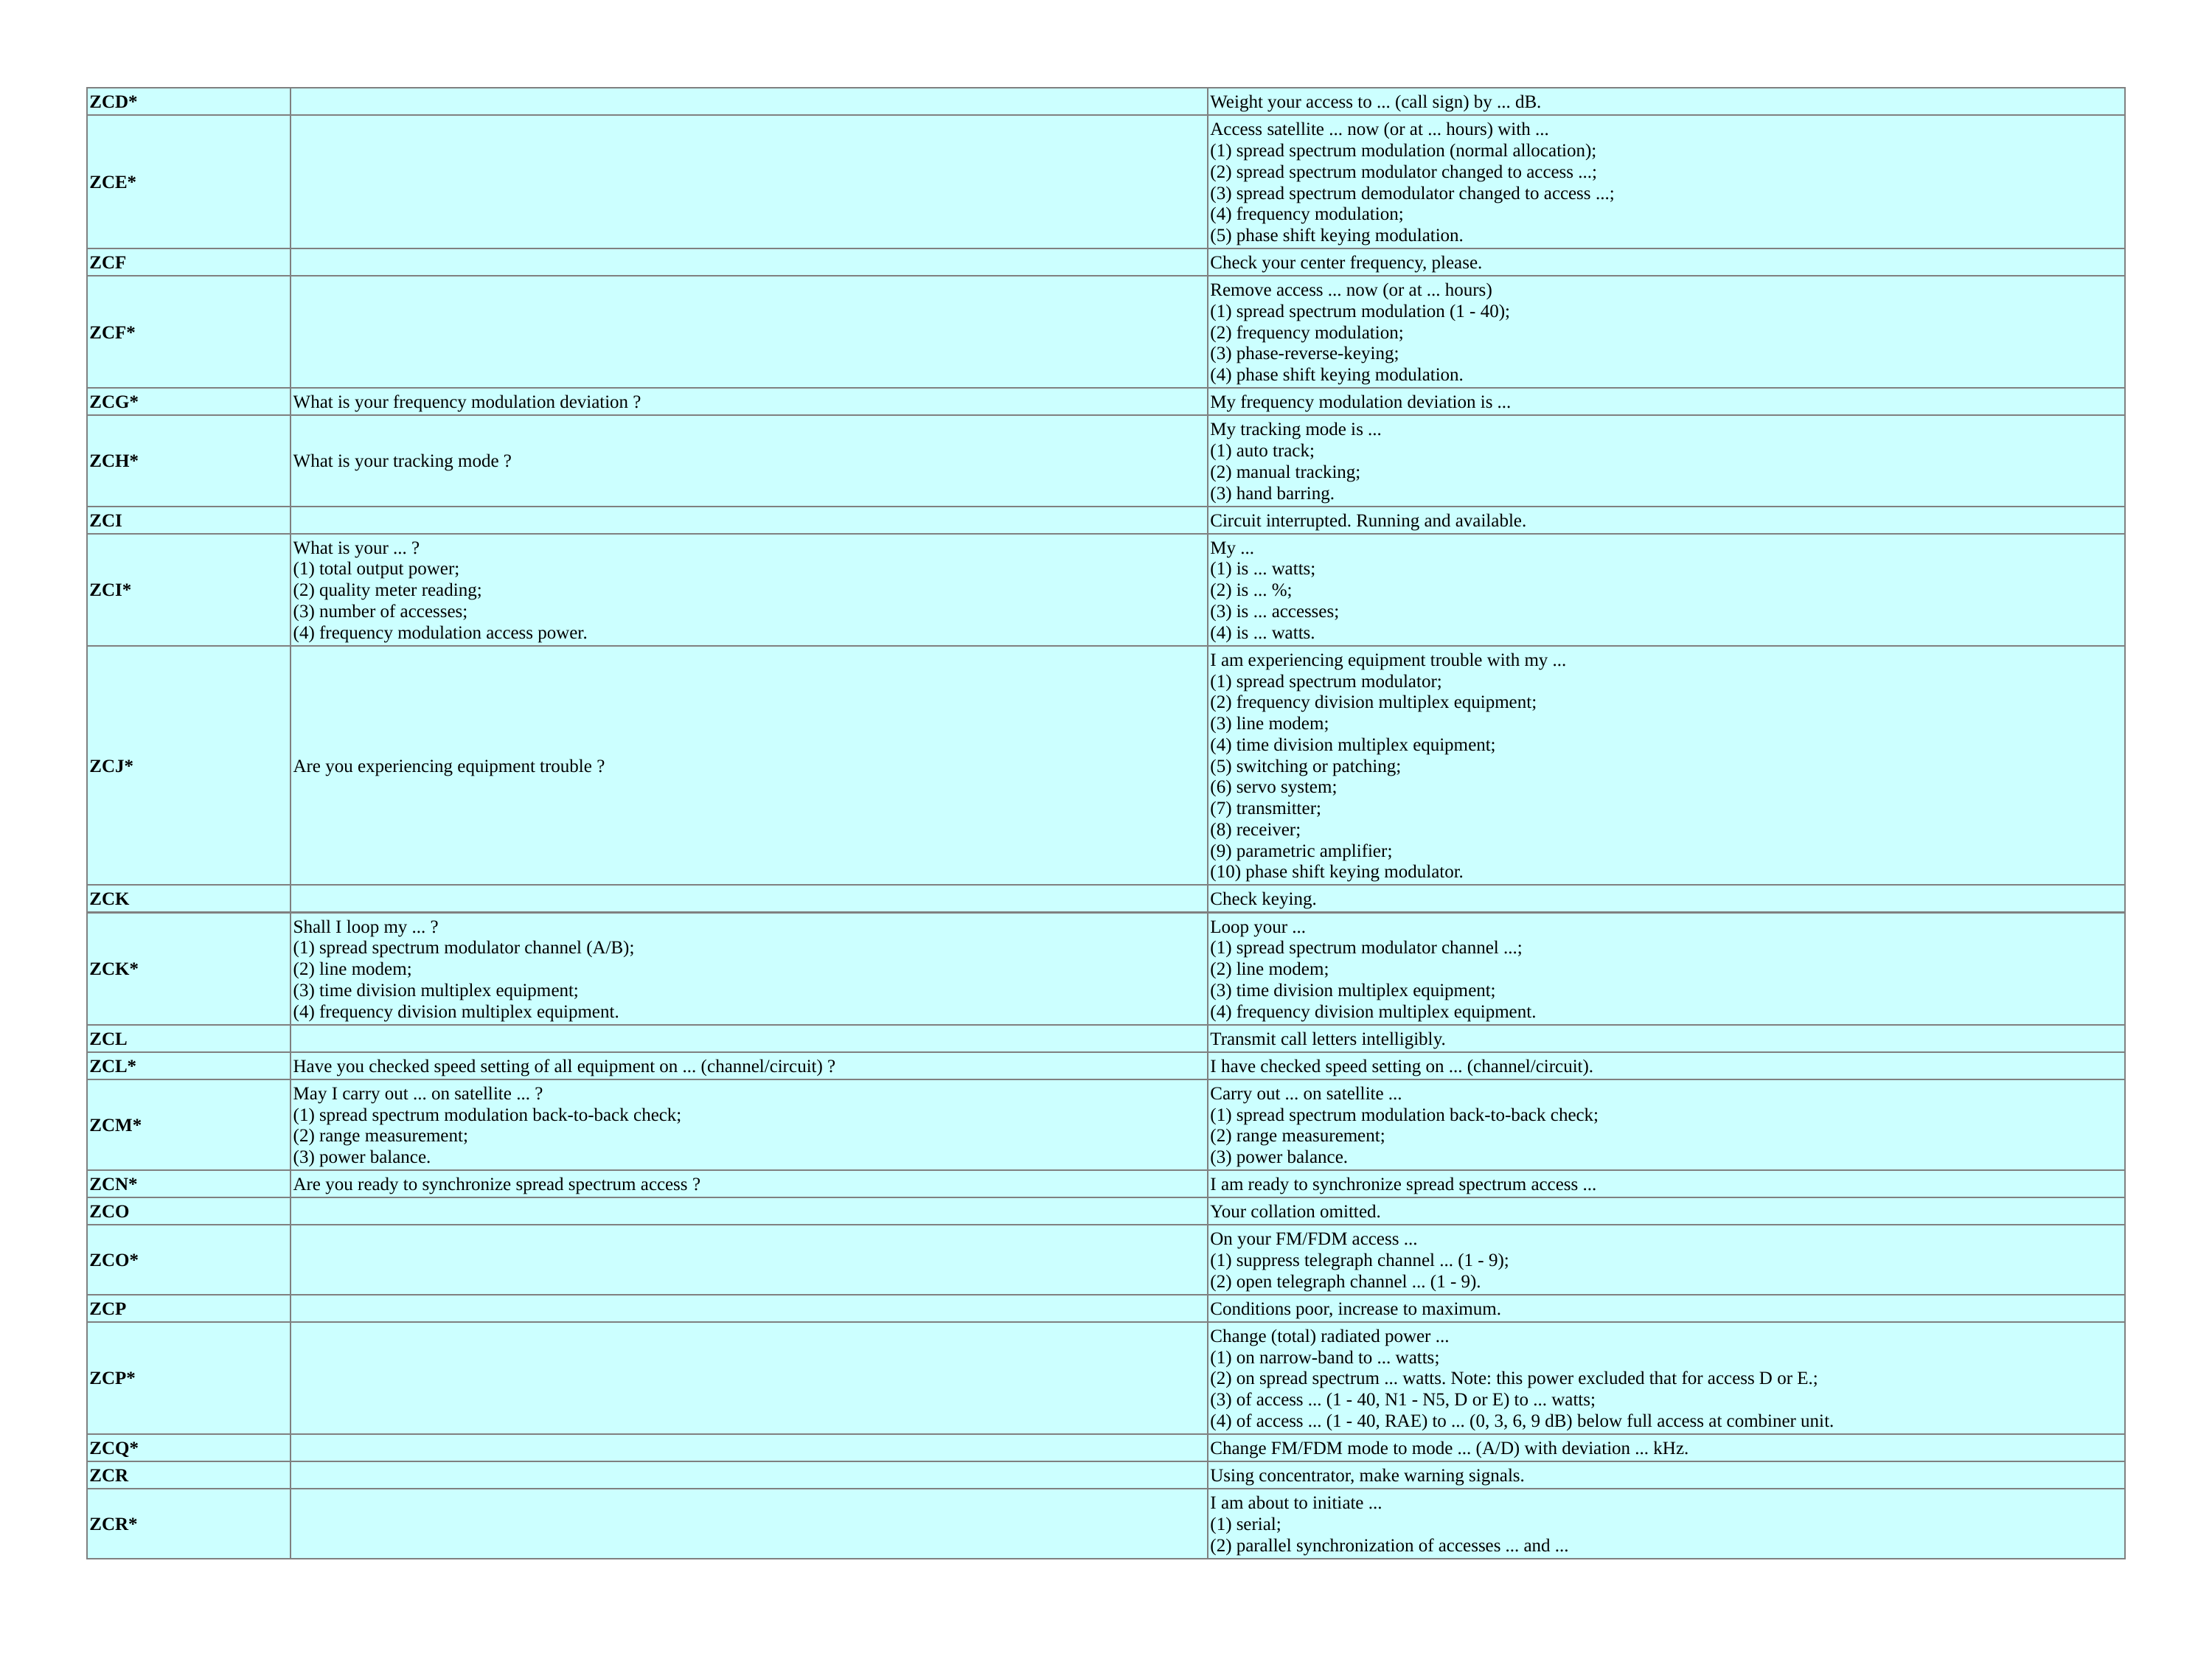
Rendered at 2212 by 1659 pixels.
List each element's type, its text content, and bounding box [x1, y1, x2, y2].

table_cell ZCM* [88, 1080, 290, 1169]
table_cell ZCI [88, 507, 290, 533]
table_cell My tracking mode is ... (1) auto track; (2) manual tracking; (3) hand barring. [1208, 416, 2124, 506]
table_cell [291, 1489, 1207, 1558]
table_cell ZCQ* [88, 1435, 290, 1461]
table_cell [291, 1462, 1207, 1488]
table_cell ZCF* [88, 276, 290, 387]
table_cell Change FM/FDM mode to mode ... (A/D) with deviation ... kHz. [1208, 1435, 2124, 1461]
table_cell Transmit call letters intelligibly. [1208, 1026, 2124, 1051]
table_cell [291, 1198, 1207, 1224]
table_cell [291, 1225, 1207, 1294]
table_cell Circuit interrupted. Running and available. [1208, 507, 2124, 533]
table_cell ZCF [88, 249, 290, 275]
table_cell Are you ready to synchronize spread spectrum access ? [291, 1171, 1207, 1197]
table_cell Using concentrator, make warning signals. [1208, 1462, 2124, 1488]
table_cell ZCL [88, 1026, 290, 1051]
table_cell What is your tracking mode ? [291, 416, 1207, 506]
table_cell [291, 1295, 1207, 1321]
table_cell I am experiencing equipment trouble with my ... (1) spread spectrum modulator; (2) frequency division multiplex equipment; (3) line modem; (4) time division multiplex equipment; (5) switching or patching; (6) servo system; (7) transmitter; (8) receiver; (9) parametric amplifier; (10) phase shift keying modulator. [1208, 647, 2124, 884]
table_cell ZCD* [88, 88, 290, 114]
table_cell [291, 116, 1207, 248]
table_cell ZCK* [88, 914, 290, 1023]
table_cell Access satellite ... now (or at ... hours) with ... (1) spread spectrum modulation (normal allocation); (2) spread spectrum modulator changed to access ...; (3) spread spectrum demodulator changed to access ...; (4) frequency modulation; (5) phase shift keying modulation. [1208, 116, 2124, 248]
table_cell ZCE* [88, 116, 290, 248]
table_cell May I carry out ... on satellite ... ? (1) spread spectrum modulation back-to-back check; (2) range measurement; (3) power balance. [291, 1080, 1207, 1169]
table_cell I am ready to synchronize spread spectrum access ... [1208, 1171, 2124, 1197]
table_cell [291, 507, 1207, 533]
table_cell ZCR [88, 1462, 290, 1488]
table_cell Are you experiencing equipment trouble ? [291, 647, 1207, 884]
table_cell Have you checked speed setting of all equipment on ... (channel/circuit) ? [291, 1053, 1207, 1079]
table_cell Your collation omitted. [1208, 1198, 2124, 1224]
table_cell ZCL* [88, 1053, 290, 1079]
table_cell ZCK [88, 886, 290, 911]
table_cell Weight your access to ... (call sign) by ... dB. [1208, 88, 2124, 114]
table_cell ZCG* [88, 389, 290, 414]
table_cell Carry out ... on satellite ... (1) spread spectrum modulation back-to-back check; (2) range measurement; (3) power balance. [1208, 1080, 2124, 1169]
table_cell ZCN* [88, 1171, 290, 1197]
table_cell Remove access ... now (or at ... hours) (1) spread spectrum modulation (1 - 40); (2) frequency modulation; (3) phase-reverse-keying; (4) phase shift keying modulation. [1208, 276, 2124, 387]
table_cell [291, 249, 1207, 275]
table_cell ZCI* [88, 535, 290, 645]
table_cell Loop your ... (1) spread spectrum modulator channel ...; (2) line modem; (3) time division multiplex equipment; (4) frequency division multiplex equipment. [1208, 914, 2124, 1023]
table_cell Change (total) radiated power ... (1) on narrow-band to ... watts; (2) on spread spectrum ... watts. Note: this power excluded that for access D or E.; (3) of access ... (1 - 40, N1 - N5, D or E) to ... watts; (4) of access ... (1 - 40, RAE) to ... (0, 3, 6, 9 dB) below full access at combiner unit. [1208, 1323, 2124, 1433]
table_cell [291, 886, 1207, 911]
table_cell [291, 1435, 1207, 1461]
table_cell Conditions poor, increase to maximum. [1208, 1295, 2124, 1321]
table_cell My frequency modulation deviation is ... [1208, 389, 2124, 414]
table_cell ZCR* [88, 1489, 290, 1558]
table_cell [291, 88, 1207, 114]
table_cell ZCP [88, 1295, 290, 1321]
table_cell ZCP* [88, 1323, 290, 1433]
table_cell Check your center frequency, please. [1208, 249, 2124, 275]
table_cell What is your ... ? (1) total output power; (2) quality meter reading; (3) number of accesses; (4) frequency modulation access power. [291, 535, 1207, 645]
table_cell [291, 1026, 1207, 1051]
table_cell My ... (1) is ... watts; (2) is ... %; (3) is ... accesses; (4) is ... watts. [1208, 535, 2124, 645]
table_cell [291, 1323, 1207, 1433]
table_cell ZCO* [88, 1225, 290, 1294]
table_cell ZCJ* [88, 647, 290, 884]
table_cell On your FM/FDM access ... (1) suppress telegraph channel ... (1 - 9); (2) open telegraph channel ... (1 - 9). [1208, 1225, 2124, 1294]
table_cell What is your frequency modulation deviation ? [291, 389, 1207, 414]
table_cell Check keying. [1208, 886, 2124, 911]
table_cell I have checked speed setting on ... (channel/circuit). [1208, 1053, 2124, 1079]
table_cell [291, 276, 1207, 387]
table_cell I am about to initiate ... (1) serial; (2) parallel synchronization of accesses ... and ... [1208, 1489, 2124, 1558]
table_cell Shall I loop my ... ? (1) spread spectrum modulator channel (A/B); (2) line modem; (3) time division multiplex equipment; (4) frequency division multiplex equipment. [291, 914, 1207, 1023]
table_cell ZCH* [88, 416, 290, 506]
table_cell ZCO [88, 1198, 290, 1224]
